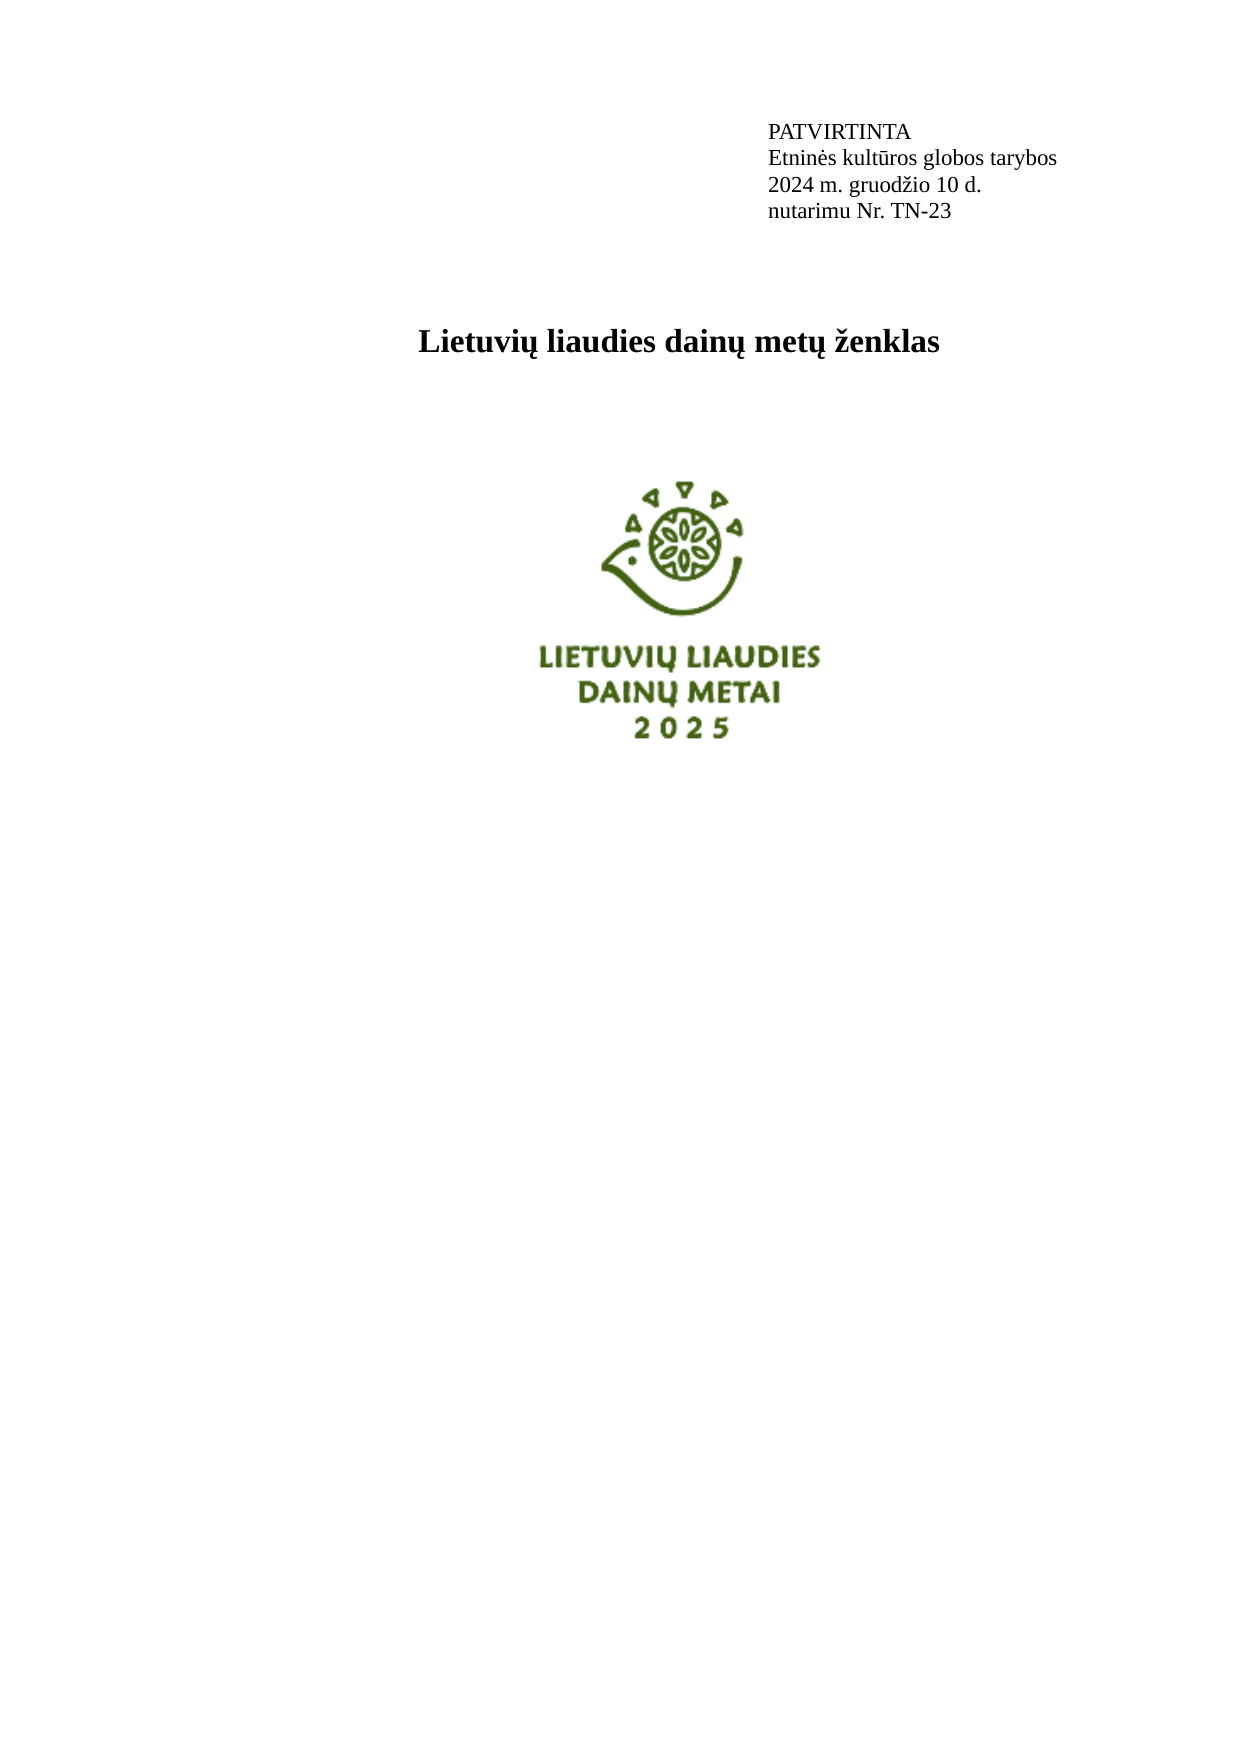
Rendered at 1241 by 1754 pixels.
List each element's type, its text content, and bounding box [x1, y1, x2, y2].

text ––––––––––––– [177, 696, 411, 734]
text nutarimu Nr. TN-23 [177, 197, 1181, 223]
text ––––––––––––– [945, 696, 1181, 734]
text 2024 m. gruodžio 10 d. [177, 171, 1181, 197]
text PATVIRTINTA [177, 118, 1181, 144]
text Etninės kultūros globos tarybos [177, 144, 1181, 171]
text Lietuvių liaudies dainų metų ženklas [177, 322, 1181, 360]
